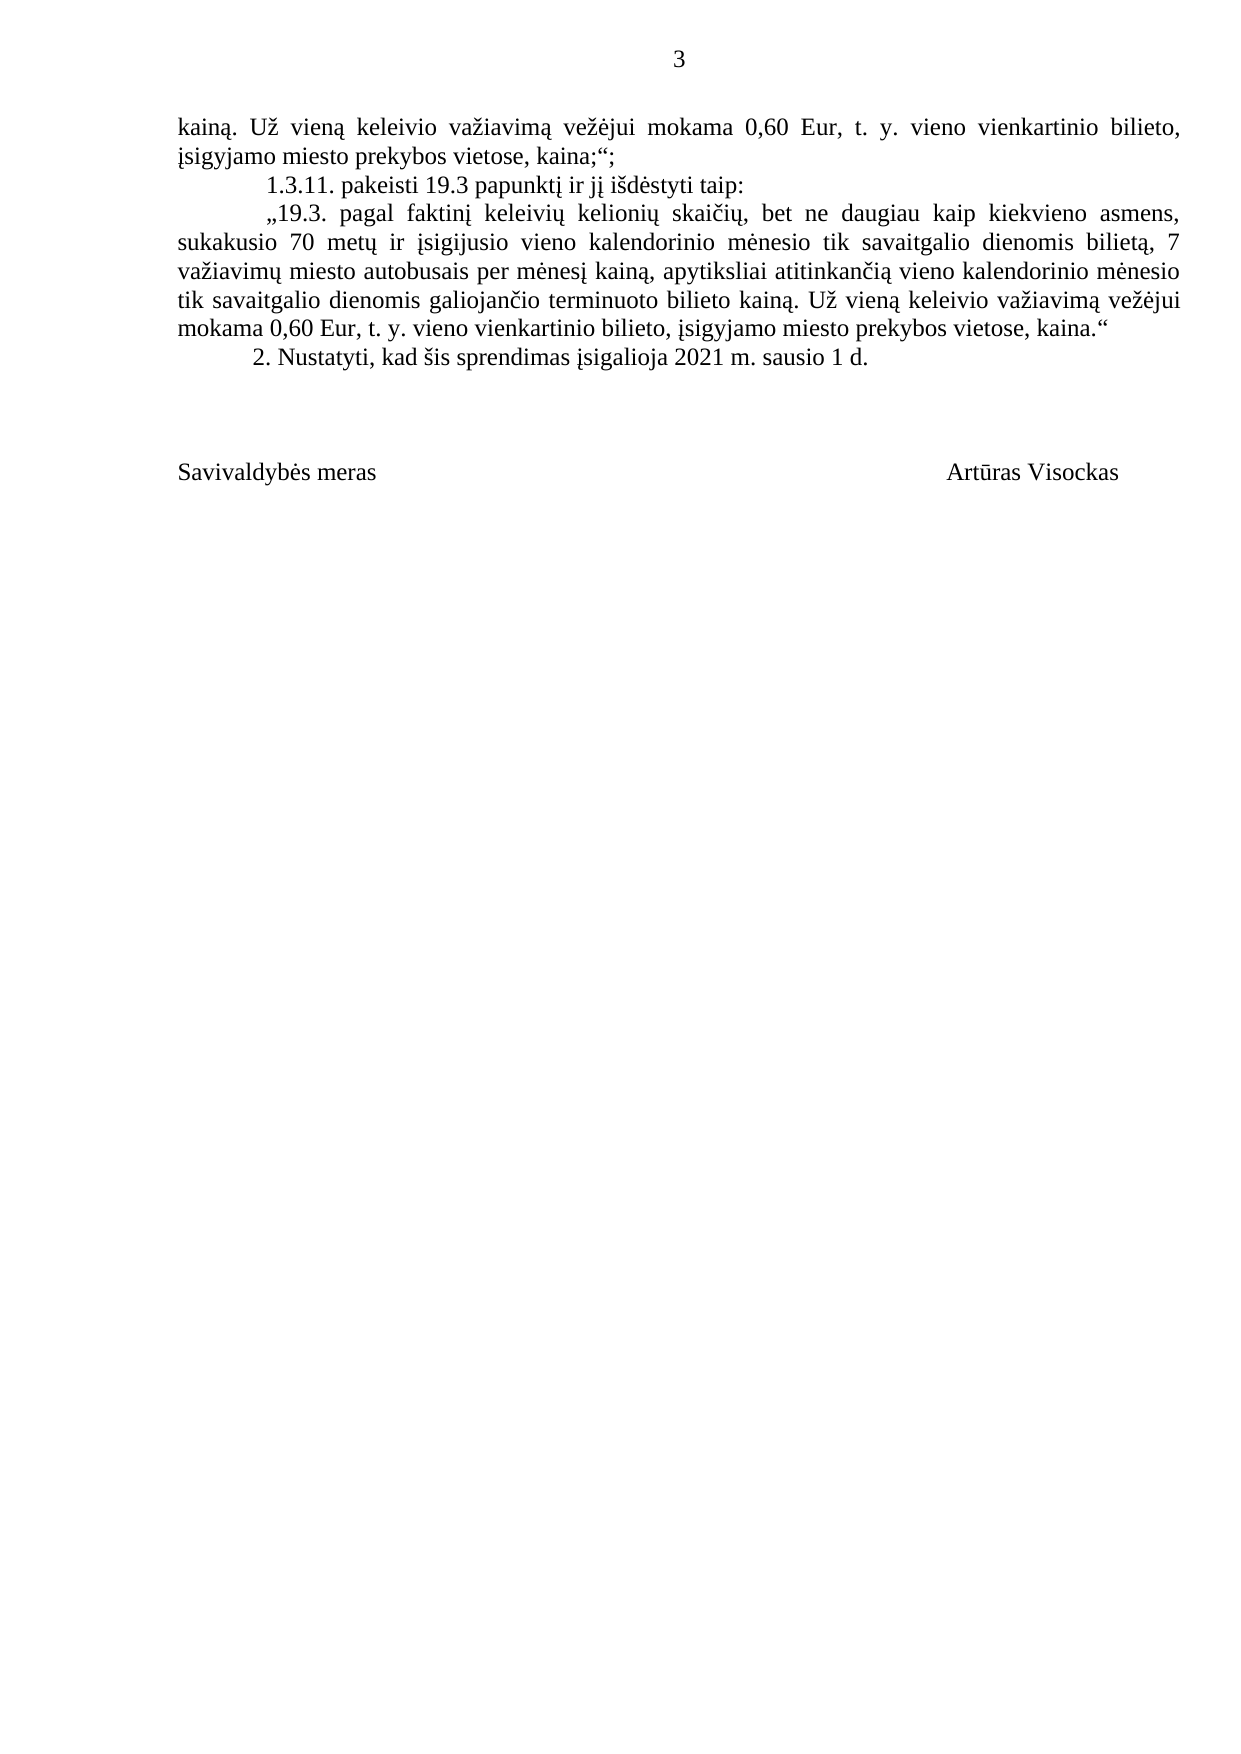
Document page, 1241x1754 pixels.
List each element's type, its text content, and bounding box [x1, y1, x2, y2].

text 2. Nustatyti, kad šis sprendimas įsigalioja 2021 m. sausio 1 d. [177, 342, 1181, 371]
text kainą. Už vieną keleivio važiavimą vežėjui mokama 0,60 Eur, t. y. vieno vienkartinio bilieto, įsigyjamo miesto prekybos vietose, kaina;“; [177, 112, 1181, 170]
text Savivaldybės meras Artūras Visockas [177, 457, 1181, 486]
text 1.3.11. pakeisti 19.3 papunktį ir jį išdėstyti taip: [177, 170, 1181, 198]
text „19.3. pagal faktinį keleivių kelionių skaičių, bet ne daugiau kaip kiekvieno asmens, sukakusio 70 metų ir įsigijusio vieno kalendorinio mėnesio tik savaitgalio dienomis bilietą, 7 važiavimų miesto autobusais per mėnesį kainą, apytiksliai atitinkančią vieno kalendorinio mėnesio tik savaitgalio dienomis galiojančio terminuoto bilieto kainą. Už vieną keleivio važiavimą vežėjui mokama 0,60 Eur, t. y. vieno vienkartinio bilieto, įsigyjamo miesto prekybos vietose, kaina.“ [177, 198, 1181, 342]
